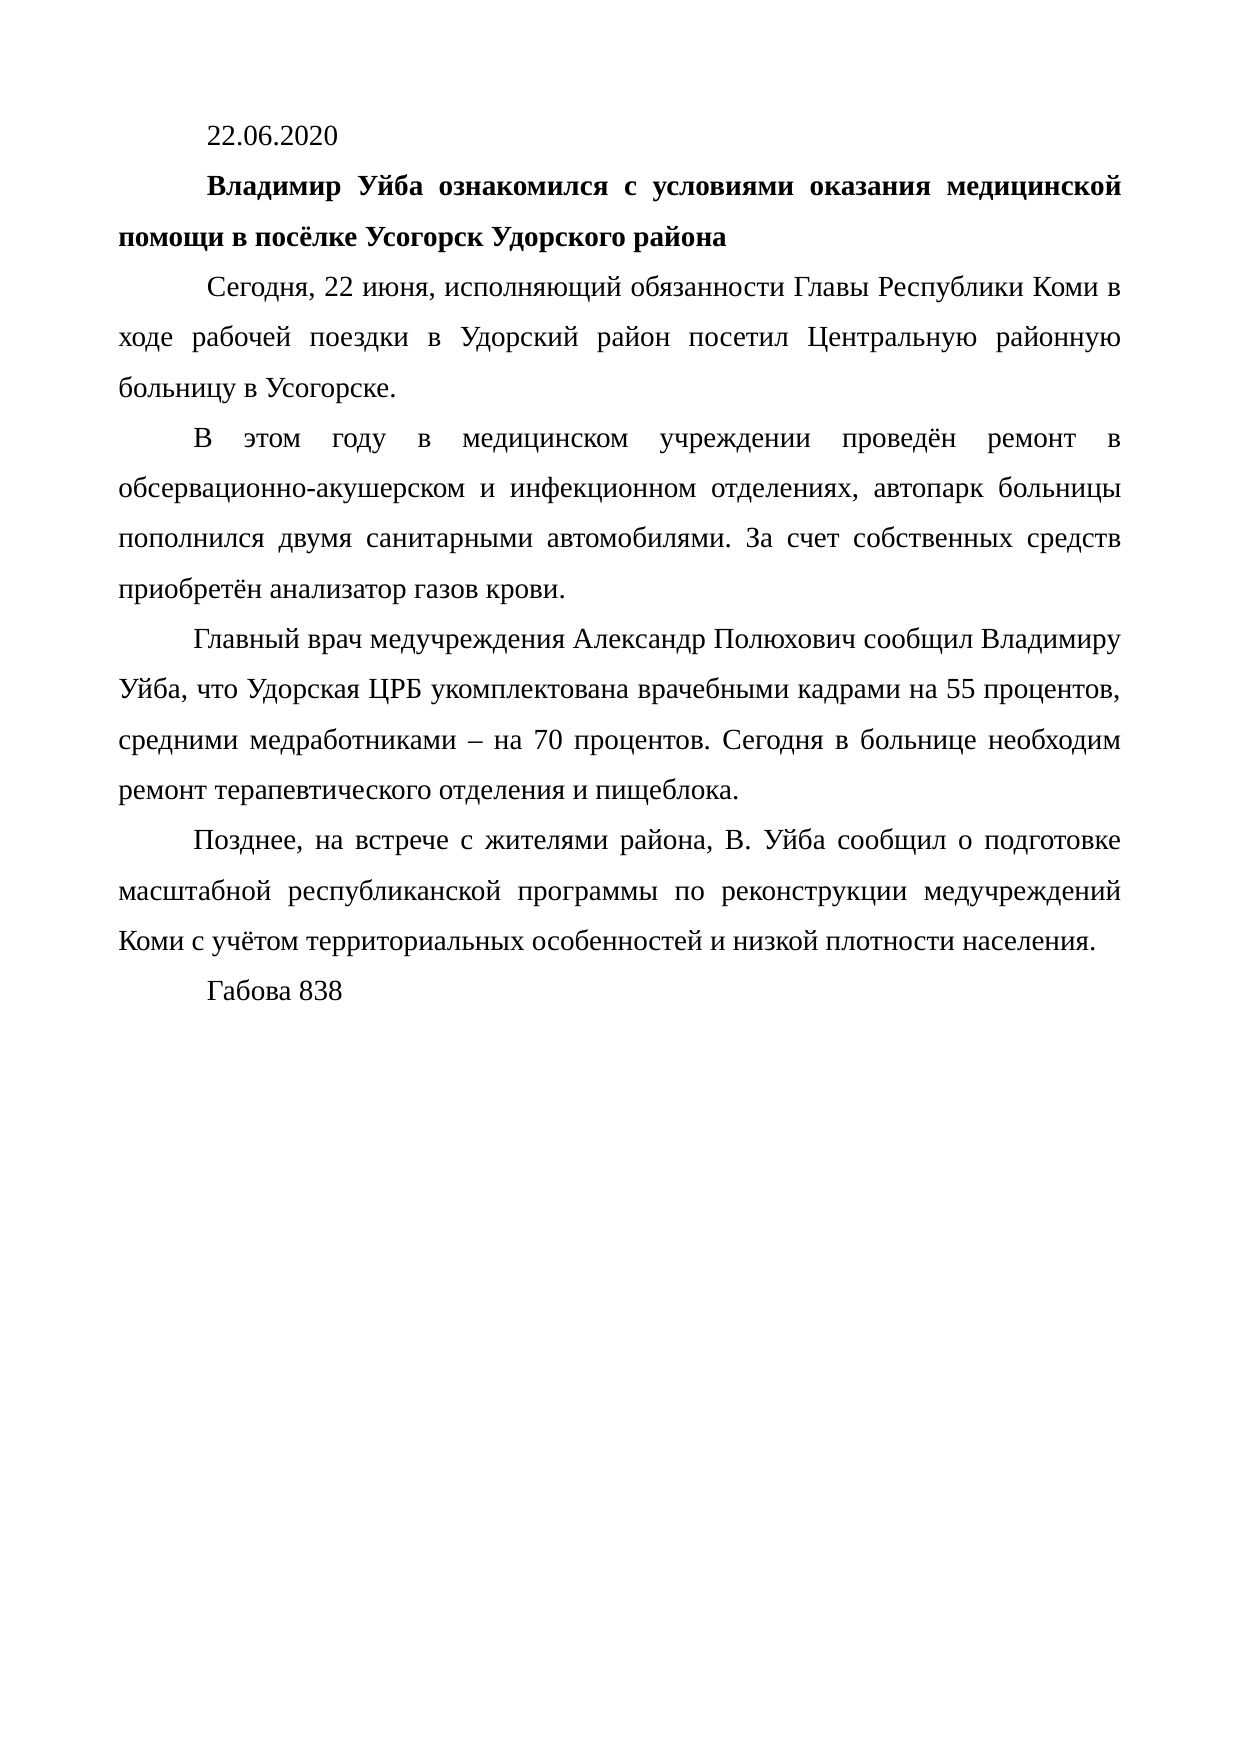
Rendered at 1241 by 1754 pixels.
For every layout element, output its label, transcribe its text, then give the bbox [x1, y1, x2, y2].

text Габова 838 [118, 973, 1122, 1007]
text Сегодня, 22 июня, исполняющий обязанности Главы Республики Коми в ходе рабочей поездки в Удорский район посетил Центральную районную больницу в Усогорске. [118, 269, 1122, 403]
text Главный врач медучреждения Александр Полюхович сообщил Владимиру Уйба, что Удорская ЦРБ укомплектована врачебными кадрами на 55 процентов, средними медработниками – на 70 процентов. Сегодня в больнице необходим ремонт терапевтического отделения и пищеблока. [118, 621, 1122, 806]
text Позднее, на встрече с жителями района, В. Уйба сообщил о подготовке масштабной республиканской программы по реконструкции медучреждений Коми с учётом территориальных особенностей и низкой плотности населения. [118, 822, 1122, 957]
subtitle 22.06.2020 [118, 118, 1122, 152]
subtitle Владимир Уйба ознакомился с условиями оказания медицинской помощи в посёлке Усогорск Удорского района [118, 168, 1122, 252]
text В этом году в медицинском учреждении проведён ремонт в обсервационно-акушерском и инфекционном отделениях, автопарк больницы пополнился двумя санитарными автомобилями. За счет собственных средств приобретён анализатор газов крови. [118, 420, 1122, 604]
